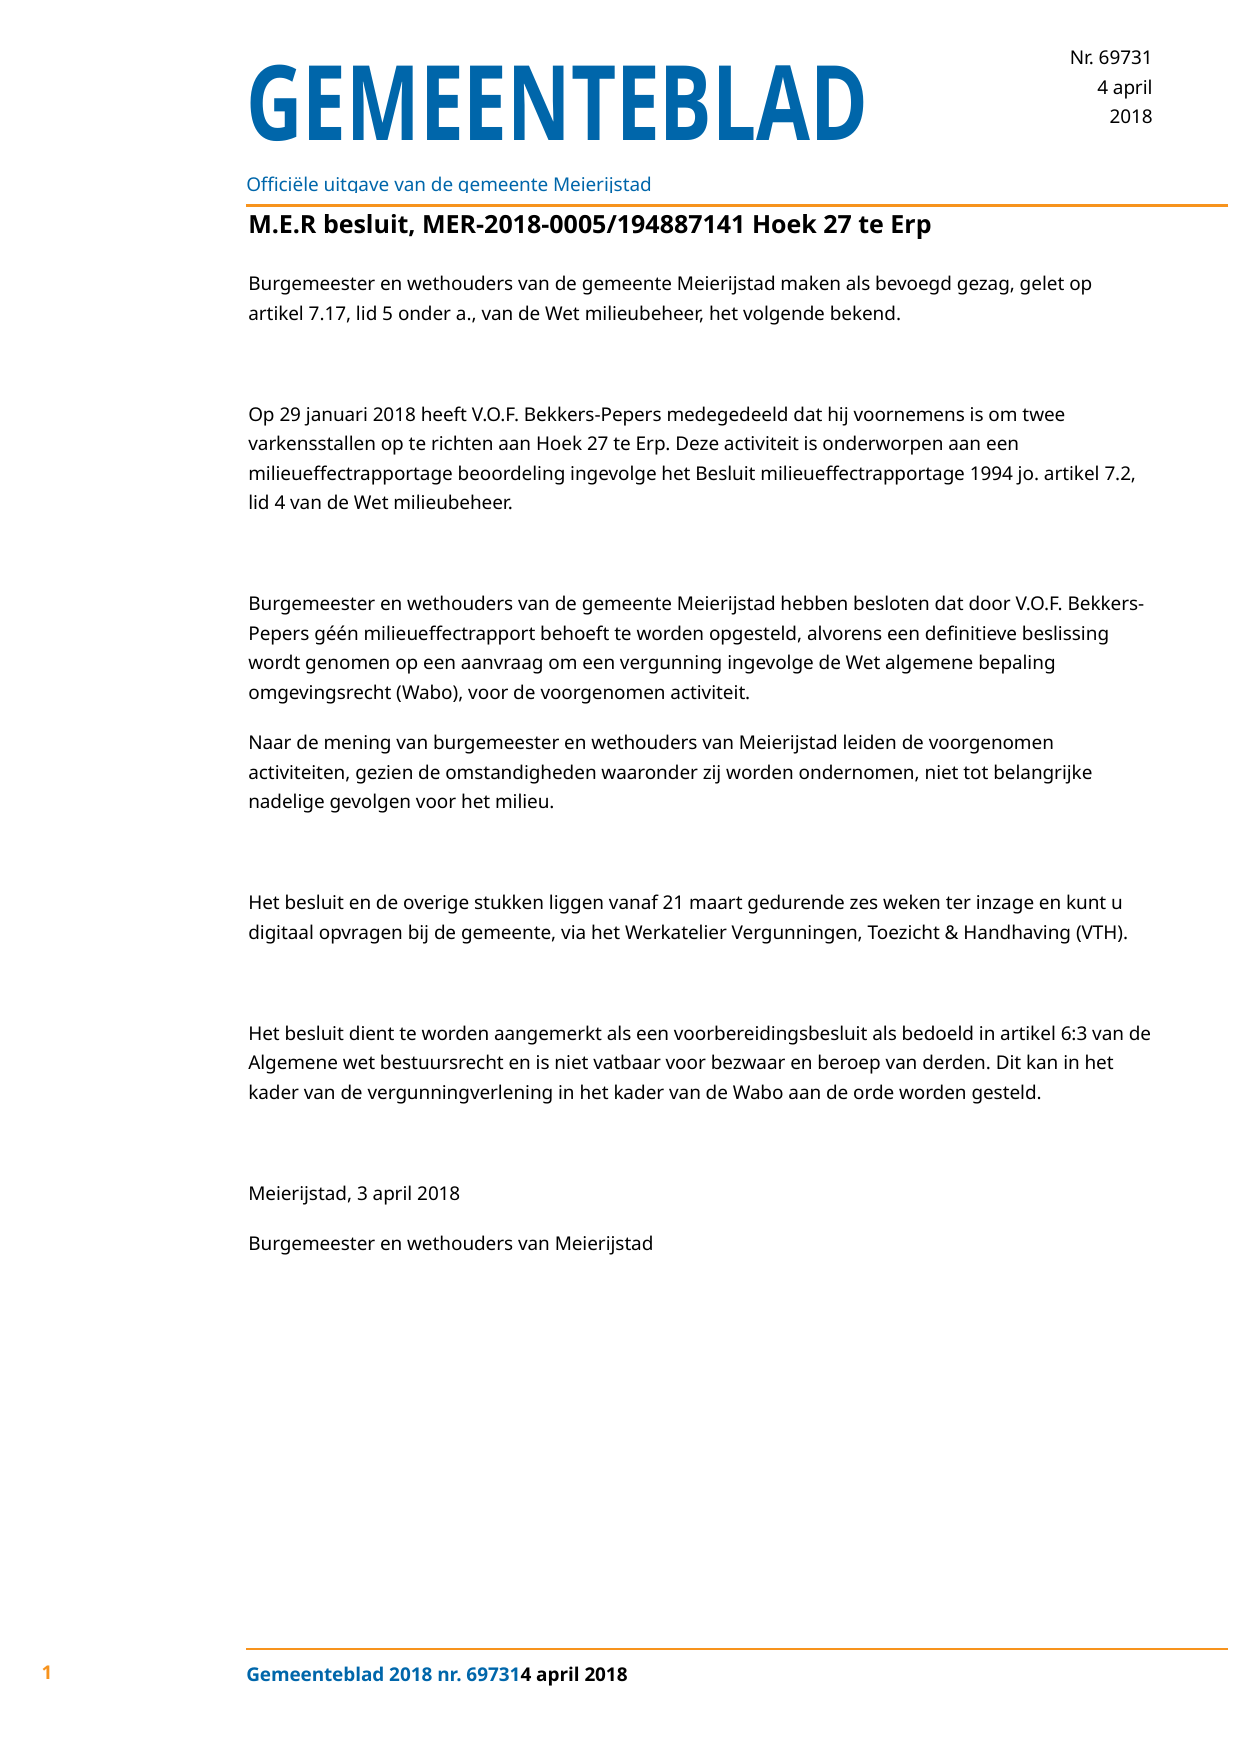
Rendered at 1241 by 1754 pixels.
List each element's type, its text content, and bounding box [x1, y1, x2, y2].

text Het besluit en de overige stukken liggen vanaf 21 maart gedurende zes weken ter inzage en kunt u digitaal opvragen bij de gemeente, via het Werkatelier Vergunningen, Toezicht & Handhaving (VTH). [248, 889, 1152, 945]
text Meierijstad, 3 april 2018 [248, 1180, 1152, 1206]
text M.E.R besluit, MER-2018-0005/194887141 Hoek 27 te Erp [248, 207, 1152, 241]
text Het besluit dient te worden aangemerkt als een voorbereidingsbesluit als bedoeld in artikel 6:3 van de Algemene wet bestuursrecht en is niet vatbaar voor bezwaar en beroep van derden. Dit kan in het kader van de vergunningverlening in het kader van de Wabo aan de orde worden gesteld. [248, 1020, 1152, 1105]
text Op 29 januari 2018 heeft V.O.F. Bekkers-Pepers medegedeeld dat hij voornemens is om twee varkensstallen op te richten aan Hoek 27 te Erp. Deze activiteit is onderworpen aan een milieueffectrapportage beoordeling ingevolge het Besluit milieueffectrapportage 1994 jo. artikel 7.2, lid 4 van de Wet milieubeheer. [248, 401, 1152, 515]
picture [41, 47, 231, 172]
text Burgemeester en wethouders van Meierijstad [248, 1230, 1152, 1256]
text Burgemeester en wethouders van de gemeente Meierijstad hebben besloten dat door V.O.F. Bekkers-Pepers géén milieueffectrapport behoeft te worden opgesteld, alvorens een definitieve beslissing wordt genomen op een aanvraag om een vergunning ingevolge de Wet algemene bepaling omgevingsrecht (Wabo), voor de voorgenomen activiteit. [248, 590, 1152, 705]
text Burgemeester en wethouders van de gemeente Meierijstad maken als bevoegd gezag, gelet op artikel 7.17, lid 5 onder a., van de Wet milieubeheer, het volgende bekend. [248, 270, 1152, 326]
text Naar de mening van burgemeester en wethouders van Meierijstad leiden de voorgenomen activiteiten, gezien de omstandigheden waaronder zij worden ondernomen, niet tot belangrijke nadelige gevolgen voor het milieu. [248, 729, 1152, 814]
